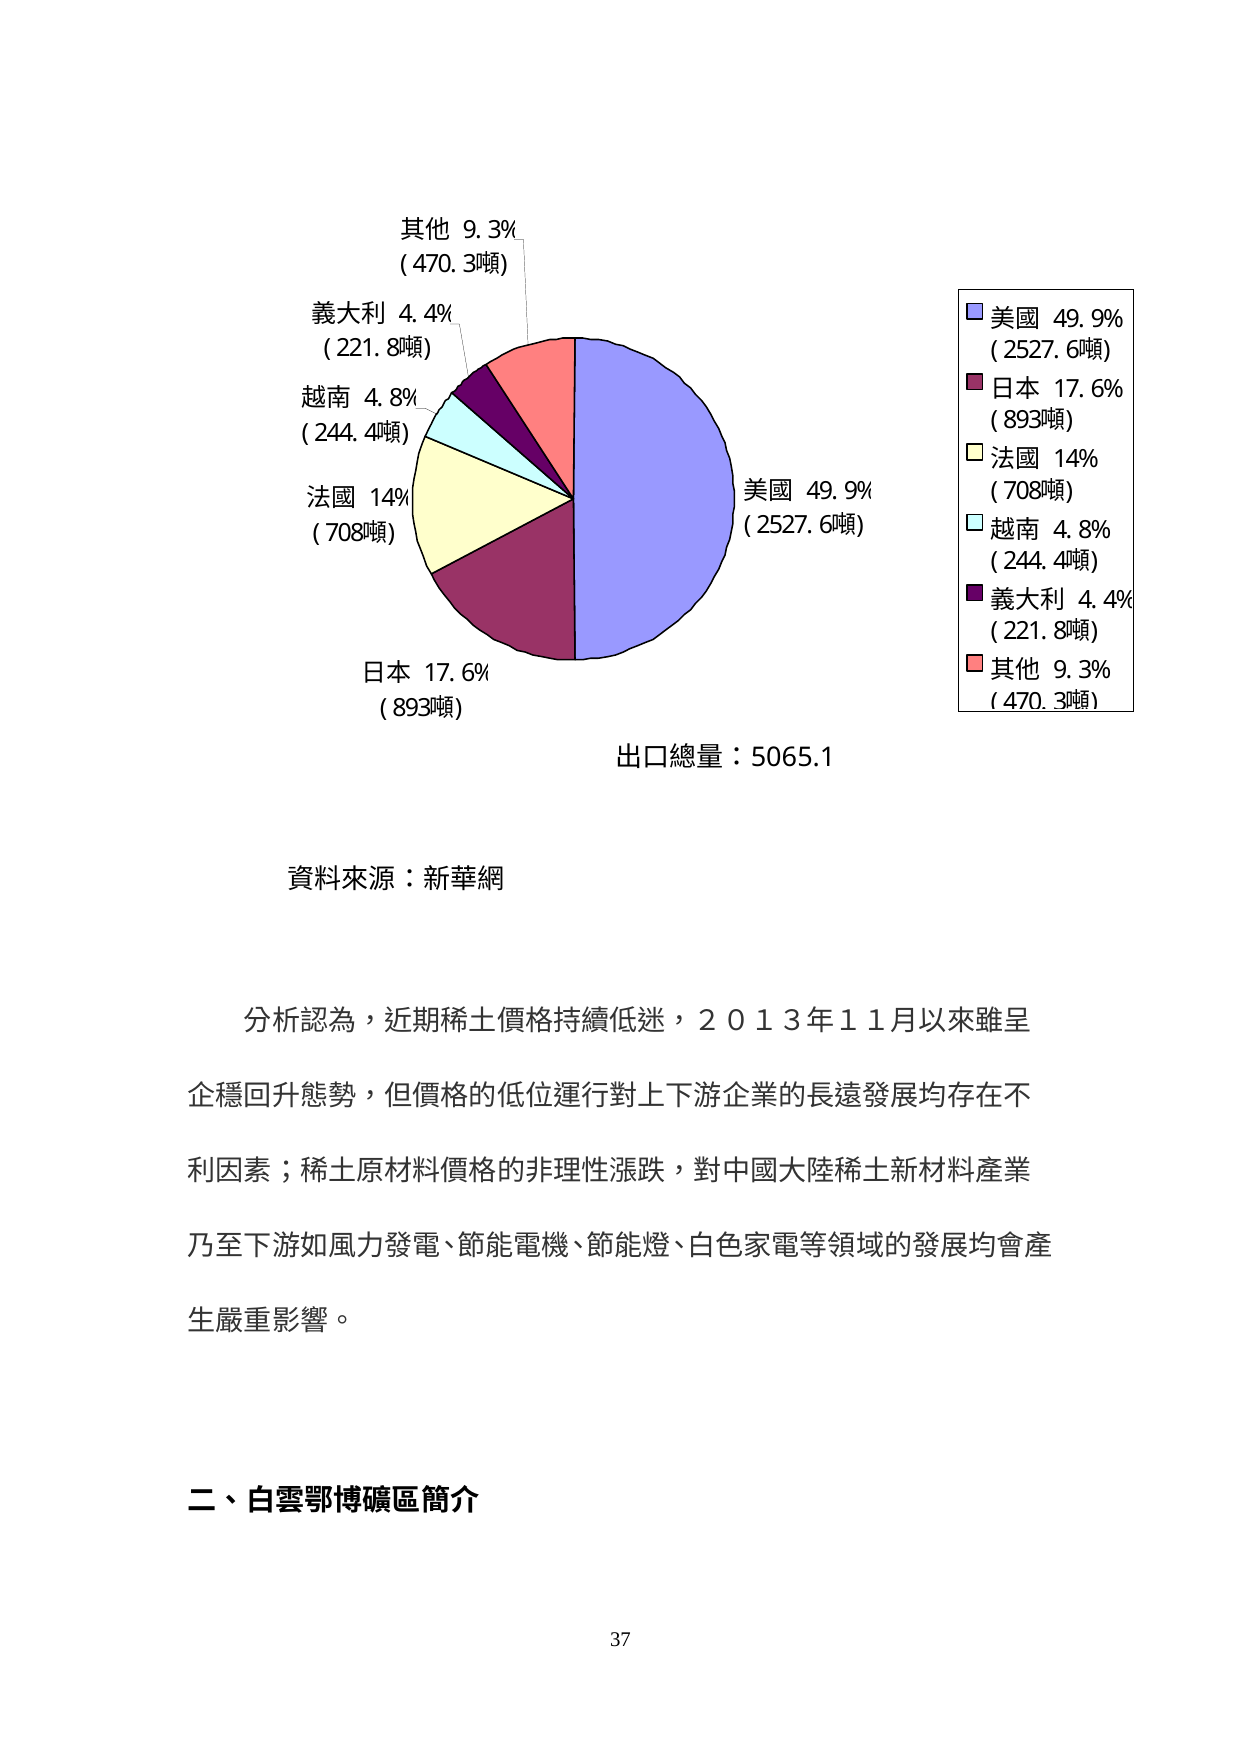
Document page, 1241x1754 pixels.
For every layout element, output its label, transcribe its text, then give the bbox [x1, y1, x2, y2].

text 資料來源：新華網 [237, 839, 1053, 914]
text 分析認為，近期稀土價格持續低迷，２０１３年１１月以來雖呈企穩回升態勢，但價格的低位運行對上下游企業的長遠發展均存在不利因素；稀土原材料價格的非理性漲跌，對中國大陸稀土新材料產業乃至下游如風力發電、節能電機、節能燈、白色家電等領域的發展均會產生嚴重影響。 [187, 981, 1053, 1356]
text 出口總量：5065.1噸 [615, 734, 866, 769]
text 二、白雲鄂博礦區簡介 [187, 1460, 1053, 1535]
